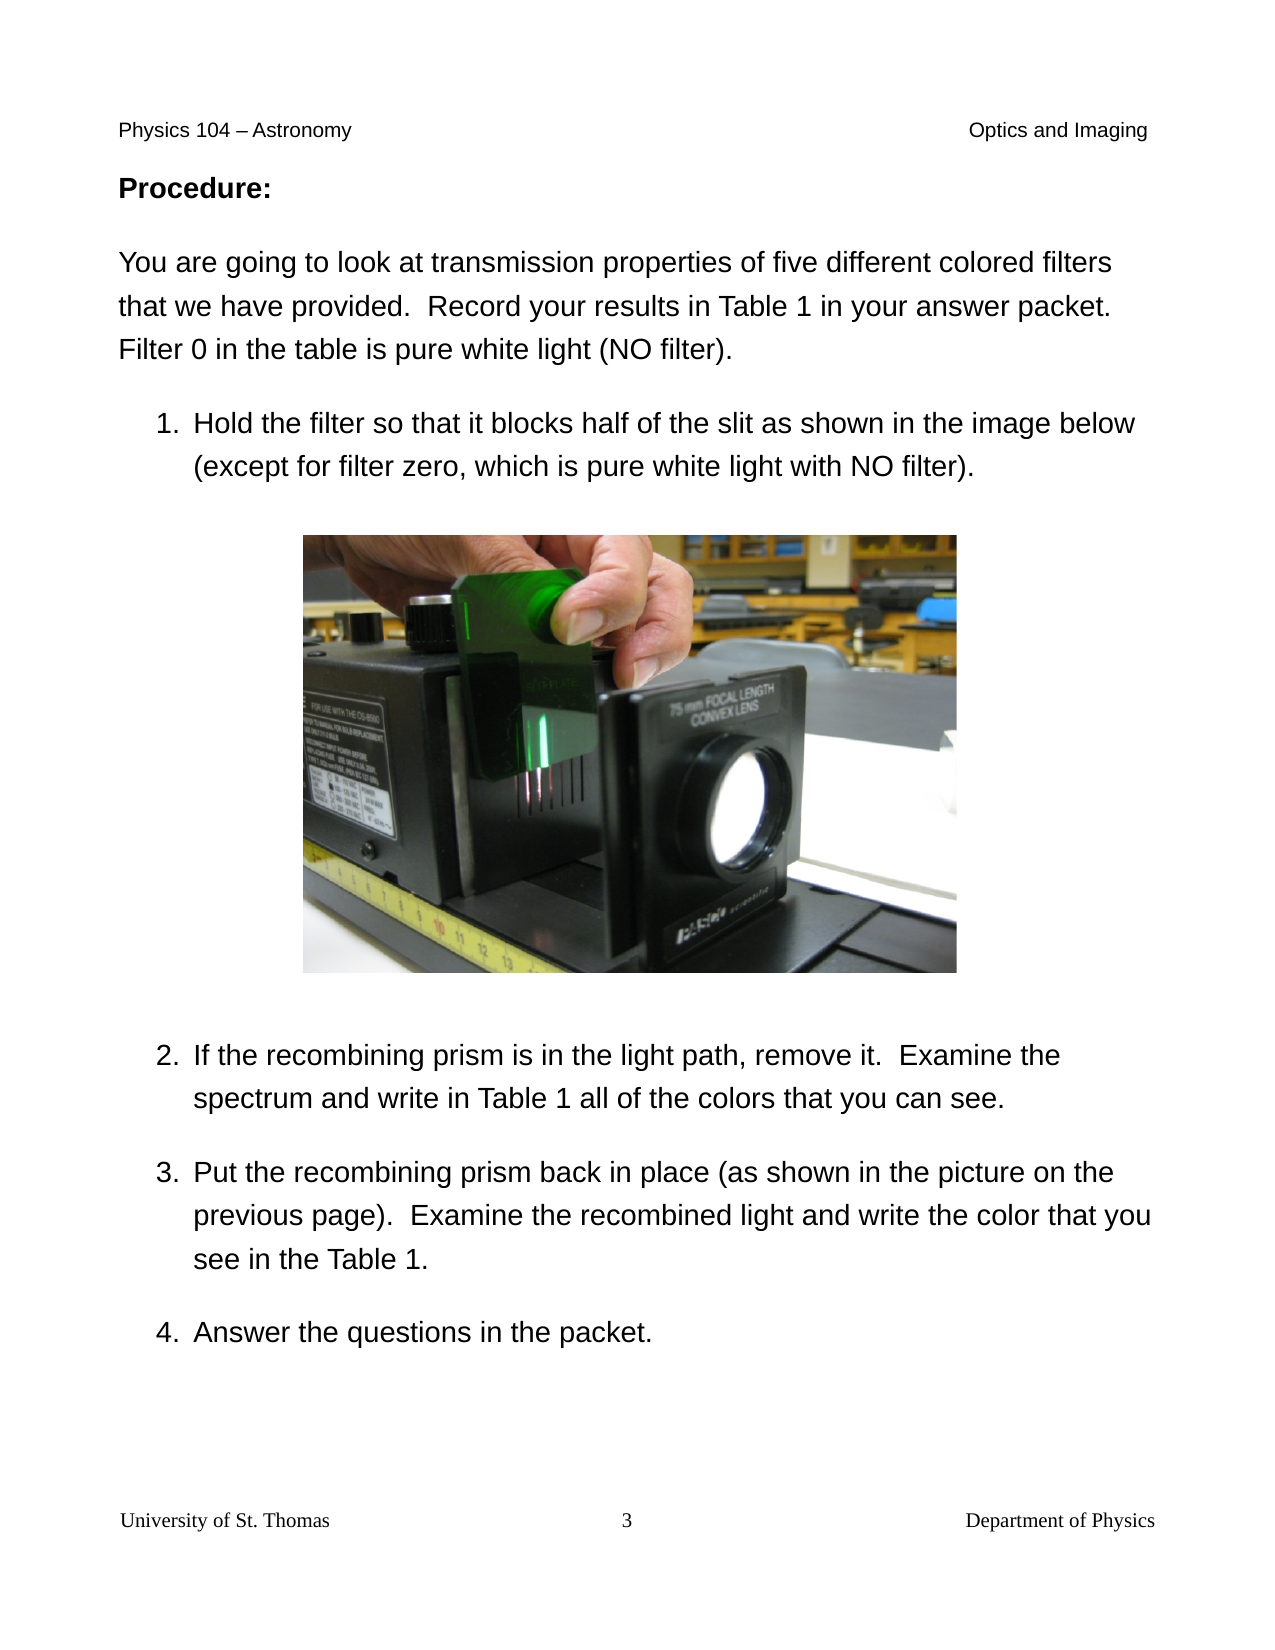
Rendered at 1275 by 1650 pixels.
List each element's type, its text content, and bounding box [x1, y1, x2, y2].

text Procedure: [118, 172, 1157, 205]
list Put the recombining prism back in place (as shown in the picture on the previous page). Examine the recombined light and write the color that you see in the Table 1. [156, 1155, 1157, 1275]
list If the recombining prism is in the light path, remove it. Examine the spectrum and write in Table 1 all of the colors that you can see. [156, 1038, 1157, 1115]
list Hold the filter so that it blocks half of the slit as shown in the image below (except for filter zero, which is pure white light with NO filter). [156, 406, 1157, 483]
list Answer the questions in the packet. [156, 1315, 1157, 1349]
text You are going to look at transmission properties of five different colored filters that we have provided. Record your results in Table 1 in your answer packet. Filter 0 in the table is pure white light (NO filter). [118, 245, 1157, 366]
picture [303, 535, 957, 973]
